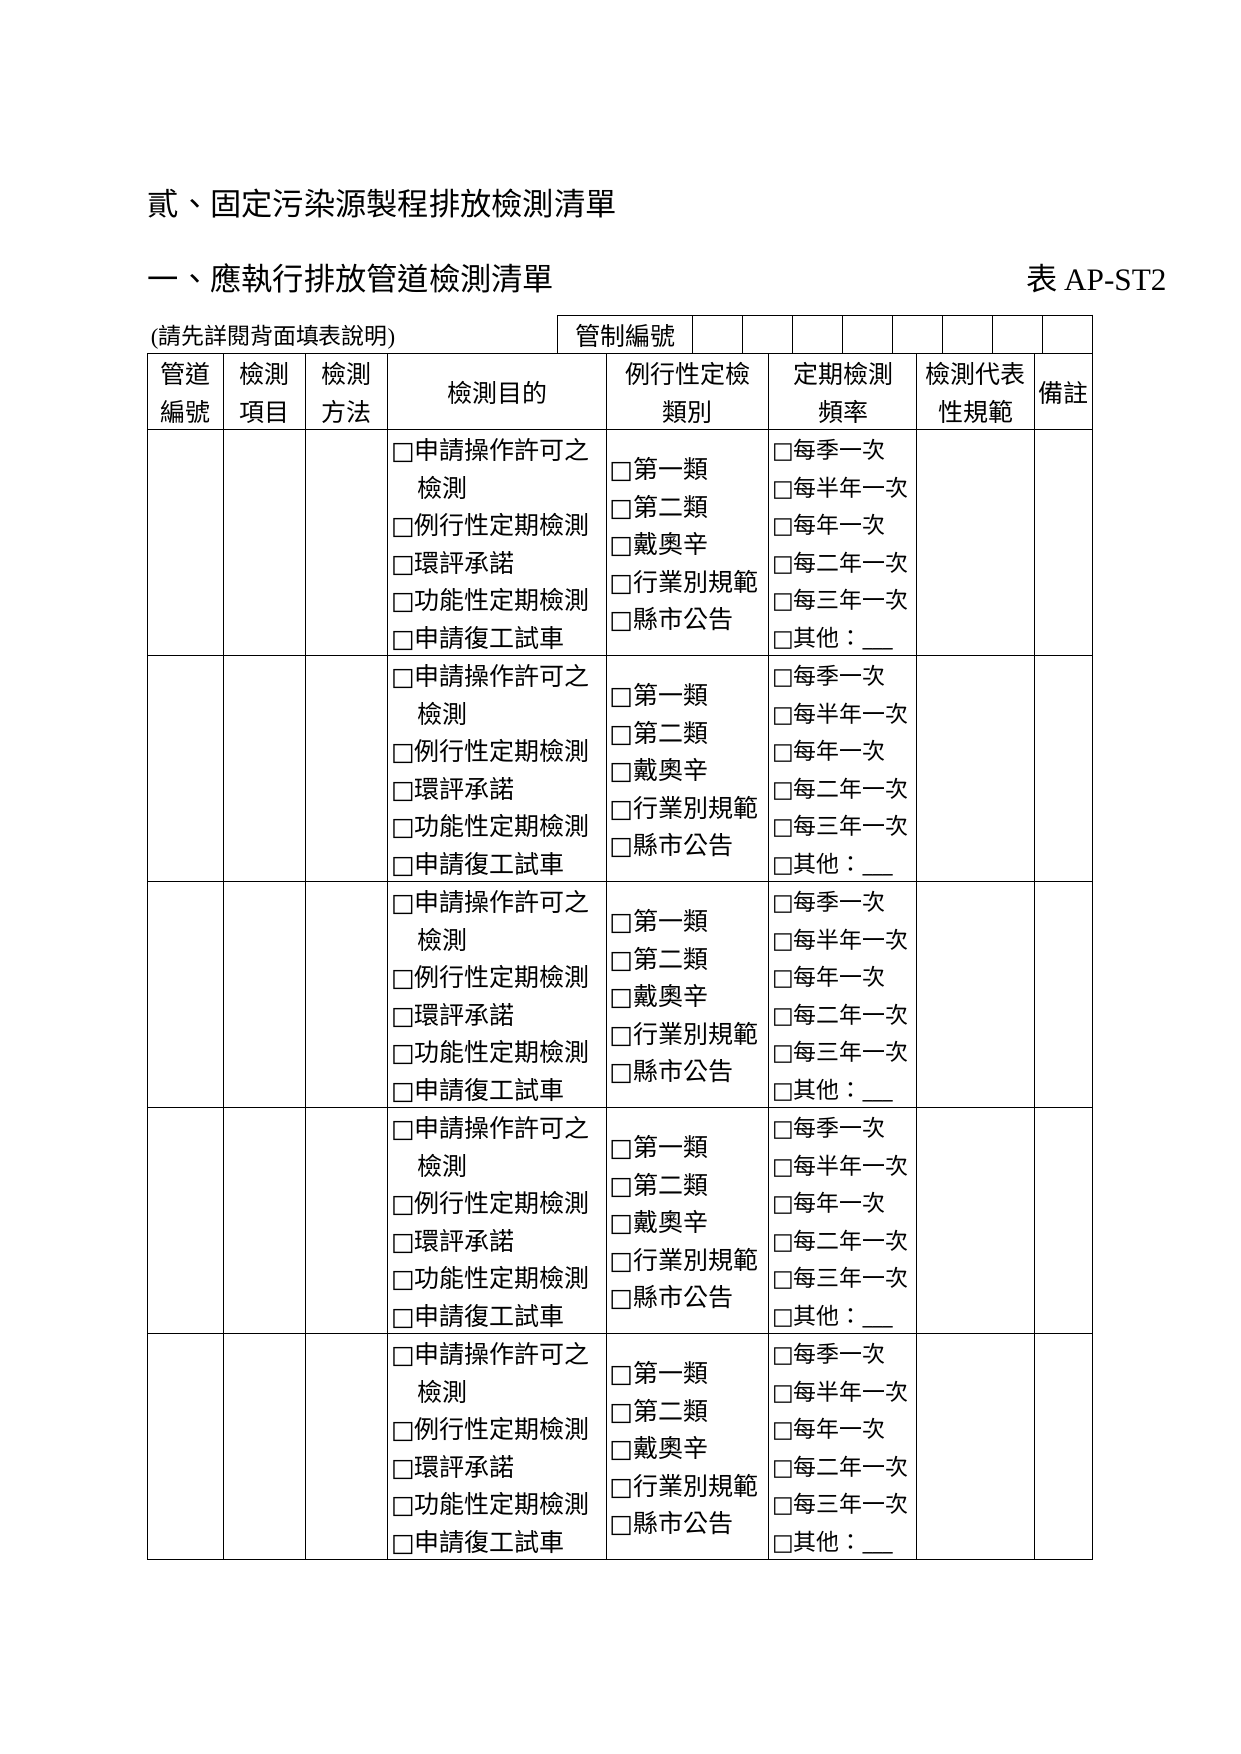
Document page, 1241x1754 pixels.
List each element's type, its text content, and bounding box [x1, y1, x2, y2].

table_cell □申請操作許可之檢測 □例行性定期檢測 □環評承諾 □功能性定期檢測 □申請復工試車 [388, 1108, 606, 1333]
table_cell □每季一次 □每半年一次 □每年一次 □每二年一次 □每三年一次 □其他：___ [769, 430, 916, 655]
table_cell □第一類 □第二類 □戴奧辛 □行業別規範 □縣市公告 [607, 656, 768, 881]
table_header [893, 316, 942, 353]
table_cell [224, 1334, 305, 1559]
table_cell 檢測 方法 [306, 354, 387, 429]
table_cell □第一類 □第二類 □戴奧辛 □行業別規範 □縣市公告 [607, 882, 768, 1107]
table_cell 檢測目的 [388, 354, 606, 429]
table_cell [306, 430, 387, 655]
table_cell [224, 656, 305, 881]
table_header [693, 316, 742, 353]
table_header 管制編號 [558, 316, 692, 353]
table_cell [1035, 430, 1092, 655]
text 貳、固定污染源製程排放檢測清單 [148, 164, 1092, 239]
table_cell [917, 656, 1034, 881]
text 一、應執行排放管道檢測清單 表AP-ST2 [148, 239, 1092, 314]
table_cell □申請操作許可之檢測 □例行性定期檢測 □環評承諾 □功能性定期檢測 □申請復工試車 [388, 882, 606, 1107]
table_cell 檢測 項目 [224, 354, 305, 429]
table_cell [148, 1334, 223, 1559]
table_cell [224, 882, 305, 1107]
table_cell □第一類 □第二類 □戴奧辛 □行業別規範 □縣市公告 [607, 1334, 768, 1559]
table_header [743, 316, 792, 353]
table_header [843, 316, 892, 353]
table_header (請先詳閱背面填表說明) [148, 315, 557, 353]
table_cell [306, 1334, 387, 1559]
table_cell □每季一次 □每半年一次 □每年一次 □每二年一次 □每三年一次 □其他：___ [769, 1334, 916, 1559]
table_cell 備註 [1035, 354, 1092, 429]
table_cell □第一類 □第二類 □戴奧辛 □行業別規範 □縣市公告 [607, 1108, 768, 1333]
table_cell 檢測代表性規範 [917, 354, 1034, 429]
table_cell [1035, 1108, 1092, 1333]
table_cell □每季一次 □每半年一次 □每年一次 □每二年一次 □每三年一次 □其他：___ [769, 1108, 916, 1333]
table_header [1043, 316, 1092, 353]
table_cell [148, 1108, 223, 1333]
table_cell [148, 882, 223, 1107]
table_cell [306, 1108, 387, 1333]
table_cell [306, 882, 387, 1107]
table_cell 管道 編號 [148, 354, 223, 429]
table_cell [148, 656, 223, 881]
table_cell 定期檢測 頻率 [769, 354, 916, 429]
table_cell □申請操作許可之檢測 □例行性定期檢測 □環評承諾 □功能性定期檢測 □申請復工試車 [388, 1334, 606, 1559]
table_cell [148, 430, 223, 655]
table_cell [1035, 882, 1092, 1107]
table_cell [1035, 656, 1092, 881]
table_cell □申請操作許可之檢測 □例行性定期檢測 □環評承諾 □功能性定期檢測 □申請復工試車 [388, 430, 606, 655]
table_cell □申請操作許可之檢測 □例行性定期檢測 □環評承諾 □功能性定期檢測 □申請復工試車 [388, 656, 606, 881]
table_cell [224, 1108, 305, 1333]
table_header [793, 316, 842, 353]
table_cell [917, 1108, 1034, 1333]
table_cell [917, 882, 1034, 1107]
table_cell [1035, 1334, 1092, 1559]
table_cell □第一類 □第二類 □戴奧辛 □行業別規範 □縣市公告 [607, 430, 768, 655]
table_cell [917, 430, 1034, 655]
table_header [993, 316, 1042, 353]
table_cell 例行性定檢 類別 [607, 354, 768, 429]
table_cell □每季一次 □每半年一次 □每年一次 □每二年一次 □每三年一次 □其他：___ [769, 656, 916, 881]
table_cell □每季一次 □每半年一次 □每年一次 □每二年一次 □每三年一次 □其他：___ [769, 882, 916, 1107]
table_cell [917, 1334, 1034, 1559]
table_header [943, 316, 992, 353]
table_cell [224, 430, 305, 655]
table_cell [306, 656, 387, 881]
